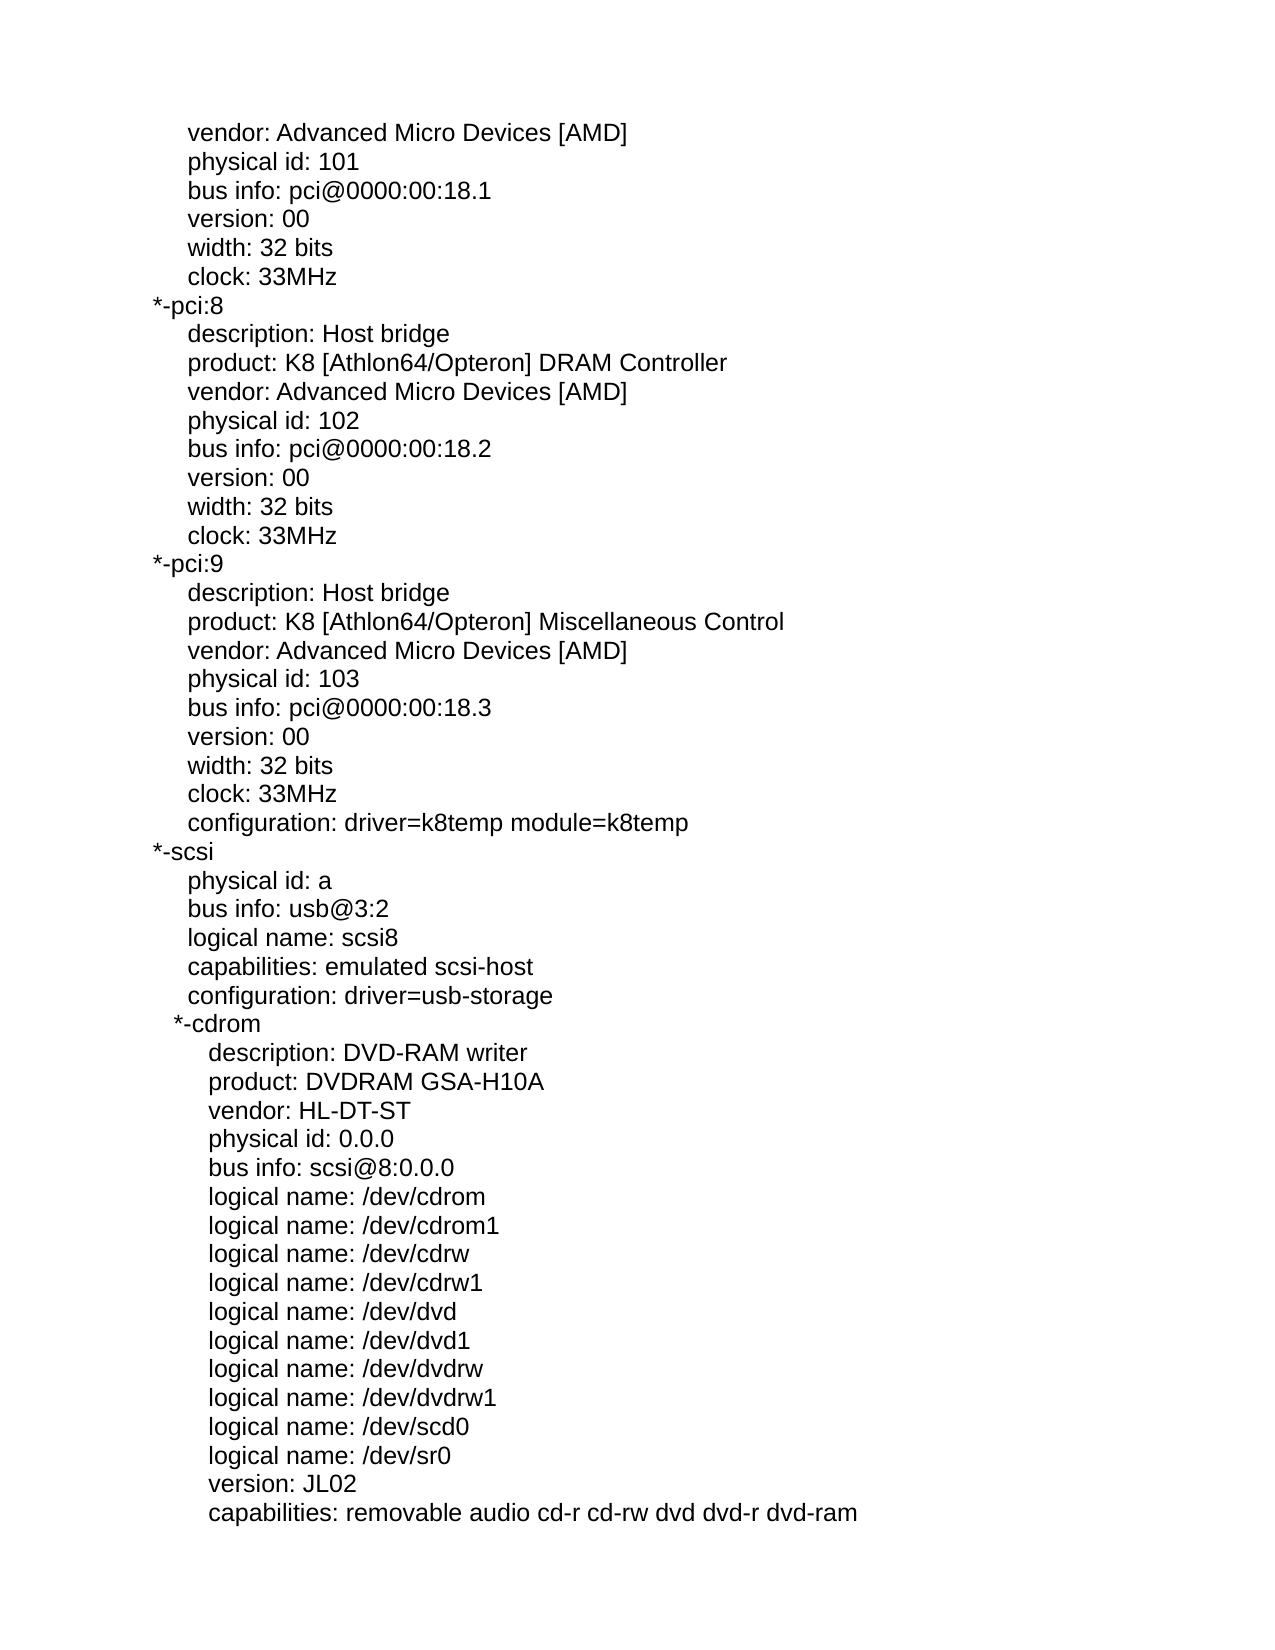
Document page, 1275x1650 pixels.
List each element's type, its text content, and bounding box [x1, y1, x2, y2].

text bus info: usb@3:2 [118, 894, 1157, 923]
text version: 00 [118, 463, 1157, 492]
text version: 00 [118, 204, 1157, 233]
text logical name: /dev/dvdrw1 [118, 1383, 1157, 1412]
text physical id: a [118, 866, 1157, 894]
text physical id: 0.0.0 [118, 1124, 1157, 1153]
text logical name: /dev/dvdrw [118, 1354, 1157, 1383]
text logical name: /dev/cdrw [118, 1239, 1157, 1268]
text product: K8 [Athlon64/Opteron] DRAM Controller [118, 348, 1157, 377]
text clock: 33MHz [118, 262, 1157, 291]
text vendor: Advanced Micro Devices [AMD] [118, 636, 1157, 664]
text logical name: /dev/dvd1 [118, 1326, 1157, 1354]
text description: Host bridge [118, 319, 1157, 348]
text vendor: Advanced Micro Devices [AMD] [118, 377, 1157, 406]
text clock: 33MHz [118, 779, 1157, 808]
text physical id: 103 [118, 664, 1157, 693]
text description: DVD-RAM writer [118, 1038, 1157, 1067]
text bus info: pci@0000:00:18.2 [118, 434, 1157, 463]
text description: Host bridge [118, 578, 1157, 607]
text logical name: /dev/cdrom1 [118, 1211, 1157, 1239]
text version: 00 [118, 722, 1157, 751]
text *-cdrom [118, 1009, 1157, 1038]
text *-pci:8 [118, 291, 1157, 319]
text *-pci:9 [118, 549, 1157, 578]
text bus info: pci@0000:00:18.1 [118, 176, 1157, 204]
text vendor: Advanced Micro Devices [AMD] [118, 118, 1157, 147]
text width: 32 bits [118, 492, 1157, 521]
text width: 32 bits [118, 233, 1157, 262]
text product: K8 [Athlon64/Opteron] Miscellaneous Control [118, 607, 1157, 636]
text bus info: pci@0000:00:18.3 [118, 693, 1157, 722]
text logical name: /dev/dvd [118, 1297, 1157, 1326]
text configuration: driver=k8temp module=k8temp [118, 808, 1157, 837]
text version: JL02 [118, 1469, 1157, 1498]
text product: DVDRAM GSA-H10A [118, 1067, 1157, 1096]
text logical name: /dev/cdrw1 [118, 1268, 1157, 1297]
text *-scsi [118, 837, 1157, 866]
text vendor: HL-DT-ST [118, 1096, 1157, 1124]
text capabilities: removable audio cd-r cd-rw dvd dvd-r dvd-ram [118, 1498, 1157, 1527]
text configuration: driver=usb-storage [118, 981, 1157, 1009]
text logical name: /dev/scd0 [118, 1412, 1157, 1441]
text logical name: scsi8 [118, 923, 1157, 952]
text width: 32 bits [118, 751, 1157, 779]
text physical id: 102 [118, 406, 1157, 434]
text clock: 33MHz [118, 521, 1157, 549]
text logical name: /dev/sr0 [118, 1441, 1157, 1469]
text physical id: 101 [118, 147, 1157, 176]
text bus info: scsi@8:0.0.0 [118, 1153, 1157, 1182]
text logical name: /dev/cdrom [118, 1182, 1157, 1211]
text capabilities: emulated scsi-host [118, 952, 1157, 981]
